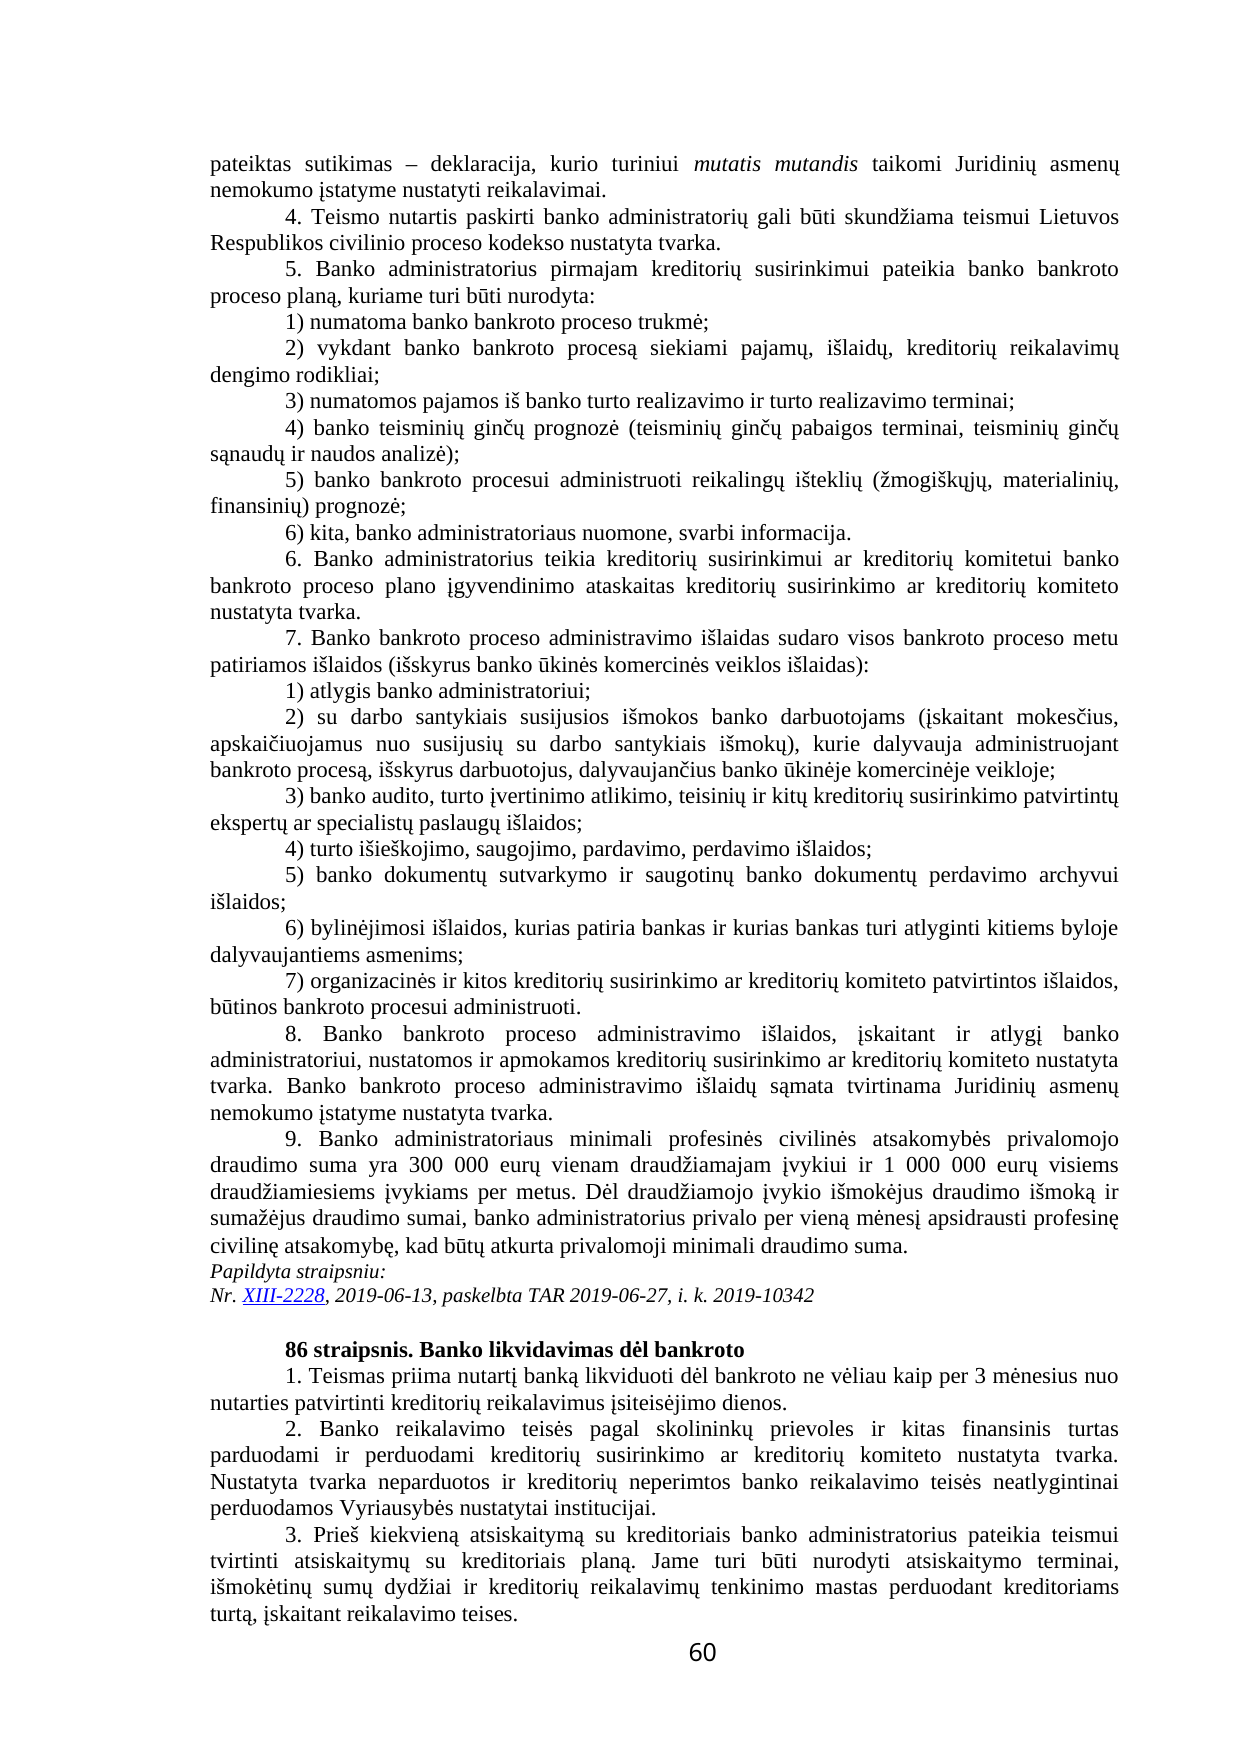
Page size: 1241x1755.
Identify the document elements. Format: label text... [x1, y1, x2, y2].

text 3) numatomos pajamos iš banko turto realizavimo ir turto realizavimo terminai; [210, 387, 1120, 413]
text 3. Prieš kiekvieną atsiskaitymą su kreditoriais banko administratorius pateikia teismui tvirtinti atsiskaitymų su kreditoriais planą. Jame turi būti nurodyti atsiskaitymo terminai, išmokėtinų sumų dydžiai ir kreditorių reikalavimų tenkinimo mastas perduodant kreditoriams turtą, įskaitant reikalavimo teises. [210, 1521, 1120, 1626]
text 6) bylinėjimosi išlaidos, kurias patiria bankas ir kurias bankas turi atlyginti kitiems byloje dalyvaujantiems asmenims; [210, 914, 1120, 967]
text 2) su darbo santykiais susijusios išmokos banko darbuotojams (įskaitant mokesčius, apskaičiuojamus nuo susijusių su darbo santykiais išmokų), kurie dalyvauja administruojant bankroto procesą, išskyrus darbuotojus, dalyvaujančius banko ūkinėje komercinėje veikloje; [210, 703, 1120, 782]
text Papildyta straipsniu: [210, 1259, 1120, 1283]
text 8. Banko bankroto proceso administravimo išlaidos, įskaitant ir atlygį banko administratoriui, nustatomos ir apmokamos kreditorių susirinkimo ar kreditorių komiteto nustatyta tvarka. Banko bankroto proceso administravimo išlaidų sąmata tvirtinama Juridinių asmenų nemokumo įstatyme nustatyta tvarka. [210, 1020, 1120, 1125]
text 4) turto išieškojimo, saugojimo, pardavimo, perdavimo išlaidos; [210, 835, 1120, 862]
text 5) banko dokumentų sutvarkymo ir saugotinų banko dokumentų perdavimo archyvui išlaidos; [210, 862, 1120, 914]
text 1) atlygis banko administratoriui; [210, 677, 1120, 703]
text pateiktas sutikimas – deklaracija, kurio turiniui mutatis mutandis taikomi Juridinių asmenų nemokumo įstatyme nustatyti reikalavimai. [210, 150, 1120, 203]
text 4) banko teisminių ginčų prognozė (teisminių ginčų pabaigos terminai, teisminių ginčų sąnaudų ir naudos analizė); [210, 413, 1120, 466]
text 1. Teismas priima nutartį banką likviduoti dėl bankroto ne vėliau kaip per 3 mėnesius nuo nutarties patvirtinti kreditorių reikalavimus įsiteisėjimo dienos. [210, 1362, 1120, 1415]
text 86 straipsnis. Banko likvidavimas dėl bankroto [210, 1336, 1120, 1362]
text 9. Banko administratoriaus minimali profesinės civilinės atsakomybės privalomojo draudimo suma yra 300 000 eurų vienam draudžiamajam įvykiui ir 1 000 000 eurų visiems draudžiamiesiems įvykiams per metus. Dėl draudžiamojo įvykio išmokėjus draudimo išmoką ir sumažėjus draudimo sumai, banko administratorius privalo per vieną mėnesį apsidrausti profesinę civilinę atsakomybę, kad būtų atkurta privalomoji minimali draudimo suma. [210, 1125, 1120, 1259]
text 7. Banko bankroto proceso administravimo išlaidas sudaro visos bankroto proceso metu patiriamos išlaidos (išskyrus banko ūkinės komercinės veiklos išlaidas): [210, 624, 1120, 677]
text 5. Banko administratorius pirmajam kreditorių susirinkimui pateikia banko bankroto proceso planą, kuriame turi būti nurodyta: [210, 255, 1120, 308]
text 3) banko audito, turto įvertinimo atlikimo, teisinių ir kitų kreditorių susirinkimo patvirtintų ekspertų ar specialistų paslaugų išlaidos; [210, 782, 1120, 835]
text 1) numatoma banko bankroto proceso trukmė; [210, 308, 1120, 334]
text 7) organizacinės ir kitos kreditorių susirinkimo ar kreditorių komiteto patvirtintos išlaidos, būtinos bankroto procesui administruoti. [210, 967, 1120, 1020]
text 5) banko bankroto procesui administruoti reikalingų išteklių (žmogiškųjų, materialinių, finansinių) prognozė; [210, 466, 1120, 519]
text 6. Banko administratorius teikia kreditorių susirinkimui ar kreditorių komitetui banko bankroto proceso plano įgyvendinimo ataskaitas kreditorių susirinkimo ar kreditorių komiteto nustatyta tvarka. [210, 545, 1120, 624]
text 2. Banko reikalavimo teisės pagal skolininkų prievoles ir kitas finansinis turtas parduodami ir perduodami kreditorių susirinkimo ar kreditorių komiteto nustatyta tvarka. Nustatyta tvarka neparduotos ir kreditorių neperimtos banko reikalavimo teisės neatlygintinai perduodamos Vyriausybės nustatytai institucijai. [210, 1415, 1120, 1521]
text 6) kita, banko administratoriaus nuomone, svarbi informacija. [210, 519, 1120, 545]
text Nr. XIII-2228, 2019-06-13, paskelbta TAR 2019-06-27, i. k. 2019-10342 [210, 1283, 1120, 1307]
text 2) vykdant banko bankroto procesą siekiami pajamų, išlaidų, kreditorių reikalavimų dengimo rodikliai; [210, 334, 1120, 387]
text 4. Teismo nutartis paskirti banko administratorių gali būti skundžiama teismui Lietuvos Respublikos civilinio proceso kodekso nustatyta tvarka. [210, 203, 1120, 255]
